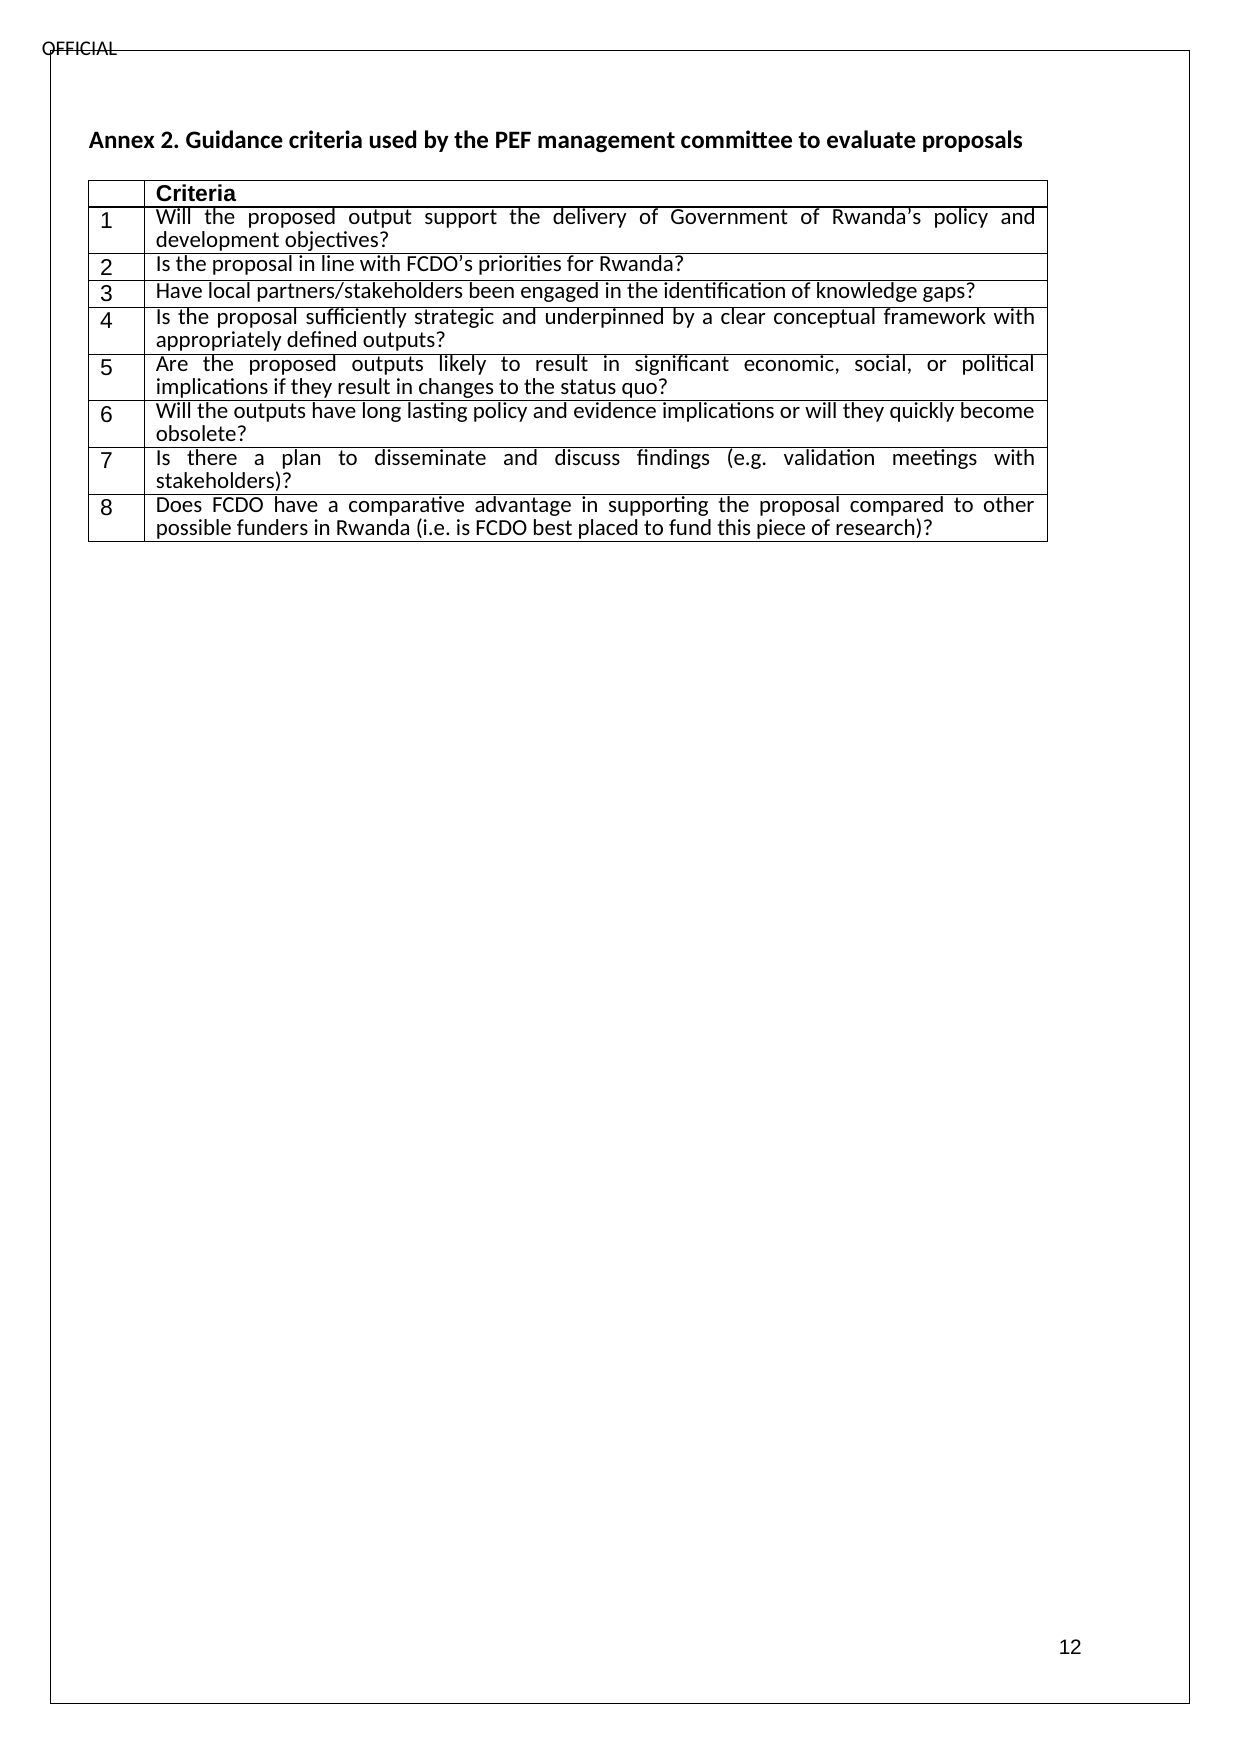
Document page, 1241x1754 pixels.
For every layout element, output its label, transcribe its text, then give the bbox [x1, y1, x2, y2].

table_header [89, 181, 144, 206]
table_cell Is there a plan to disseminate and discuss findings (e.g. validation meetings with stakeholders)? [145, 448, 1047, 494]
table_cell Is the proposal sufficiently strategic and underpinned by a clear conceptual framework with appropriately defined outputs? [145, 308, 1047, 353]
table_cell Does FCDO have a comparative advantage in supporting the proposal compared to other possible funders in Rwanda (i.e. is FCDO best placed to fund this piece of research)? [145, 495, 1047, 541]
table_cell 3 [89, 281, 144, 307]
table_cell Will the outputs have long lasting policy and evidence implications or will they quickly become obsolete? [145, 401, 1047, 447]
table_cell 1 [89, 208, 144, 253]
table_cell Is the proposal in line with FCDO’s priorities for Rwanda? [145, 254, 1047, 280]
table_cell 2 [89, 254, 144, 280]
table_cell 6 [89, 401, 144, 447]
table_cell Will the proposed output support the delivery of Government of Rwanda’s policy and development objectives? [145, 208, 1047, 253]
table_cell 7 [89, 448, 144, 494]
table_cell 8 [89, 495, 144, 541]
table_cell 4 [89, 308, 144, 353]
table_header Criteria [145, 181, 1047, 206]
text Annex 2. Guidance criteria used by the PEF management committee to evaluate proposals [89, 130, 1152, 155]
table_cell Are the proposed outputs likely to result in significant economic, social, or political implications if they result in changes to the status quo? [145, 355, 1047, 400]
table_cell Have local partners/stakeholders been engaged in the identification of knowledge gaps? [145, 281, 1047, 307]
table_cell 5 [89, 355, 144, 400]
